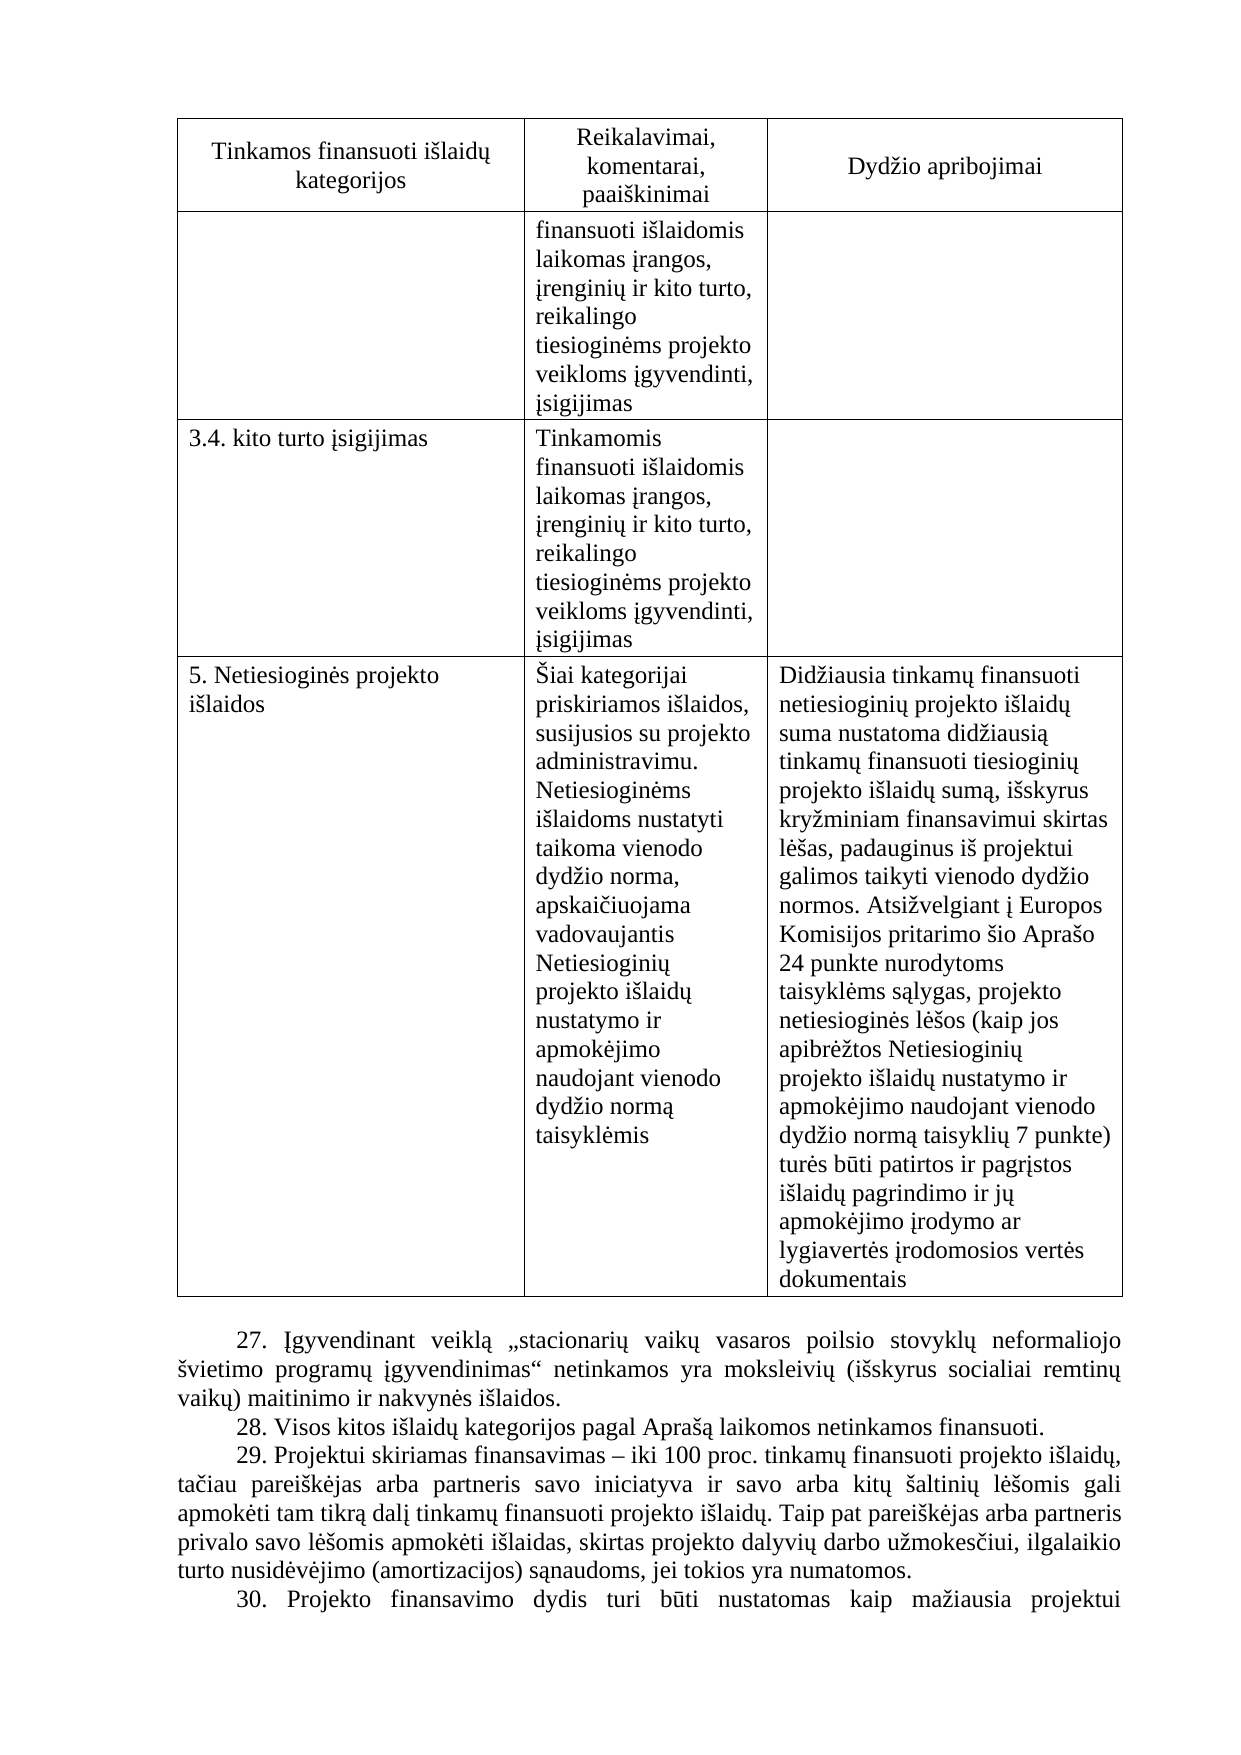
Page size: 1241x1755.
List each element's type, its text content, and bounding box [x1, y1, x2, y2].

table_cell Šiai kategorijai priskiriamos išlaidos, susijusios su projekto administravimu. Netiesioginėms išlaidoms nustatyti taikoma vienodo dydžio norma, apskaičiuojama vadovaujantis Netiesioginių projekto išlaidų nustatymo ir apmokėjimo naudojant vienodo dydžio normą taisyklėmis [525, 657, 767, 1296]
table_header Tinkamos finansuoti išlaidų kategorijos [178, 119, 524, 211]
table_cell [178, 212, 524, 419]
table_cell 3.4. kito turto įsigijimas [178, 420, 524, 656]
table_cell 5. Netiesioginės projekto išlaidos [178, 657, 524, 1296]
text 29. Projektui skiriamas finansavimas – iki 100 proc. tinkamų finansuoti projekto išlaidų, tačiau pareiškėjas arba partneris savo iniciatyva ir savo arba kitų šaltinių lėšomis gali apmokėti tam tikrą dalį tinkamų finansuoti projekto išlaidų. Taip pat pareiškėjas arba partneris privalo savo lėšomis apmokėti išlaidas, skirtas projekto dalyvių darbo užmokesčiui, ilgalaikio turto nusidėvėjimo (amortizacijos) sąnaudoms, jei tokios yra numatomos. [177, 1440, 1122, 1584]
text 28. Visos kitos išlaidų kategorijos pagal Aprašą laikomos netinkamos finansuoti. [177, 1412, 1122, 1440]
table_header Dydžio apribojimai [768, 119, 1122, 211]
text 30. Projekto finansavimo dydis turi būti nustatomas kaip mažiausia projektui [177, 1584, 1122, 1613]
table_cell Didžiausia tinkamų finansuoti netiesioginių projekto išlaidų suma nustatoma didžiausią tinkamų finansuoti tiesioginių projekto išlaidų sumą, išskyrus kryžminiam finansavimui skirtas lėšas, padauginus iš projektui galimos taikyti vienodo dydžio normos. Atsižvelgiant į Europos Komisijos pritarimo šio Aprašo 24 punkte nurodytoms taisyklėms sąlygas, projekto netiesioginės lėšos (kaip jos apibrėžtos Netiesioginių projekto išlaidų nustatymo ir apmokėjimo naudojant vienodo dydžio normą taisyklių 7 punkte) turės būti patirtos ir pagrįstos išlaidų pagrindimo ir jų apmokėjimo įrodymo ar lygiavertės įrodomosios vertės dokumentais [768, 657, 1122, 1296]
table_cell [768, 420, 1122, 656]
table_cell [768, 212, 1122, 419]
table_cell Tinkamomis finansuoti išlaidomis laikomas įrangos, įrenginių ir kito turto, reikalingo tiesioginėms projekto veikloms įgyvendinti, įsigijimas [525, 420, 767, 656]
table_header Reikalavimai, komentarai, paaiškinimai [525, 119, 767, 211]
text 27. Įgyvendinant veiklą „stacionarių vaikų vasaros poilsio stovyklų neformaliojo švietimo programų įgyvendinimas“ netinkamos yra moksleivių (išskyrus socialiai remtinų vaikų) maitinimo ir nakvynės išlaidos. [177, 1325, 1122, 1412]
table_cell finansuoti išlaidomis laikomas įrangos, įrenginių ir kito turto, reikalingo tiesioginėms projekto veikloms įgyvendinti, įsigijimas [525, 212, 767, 419]
